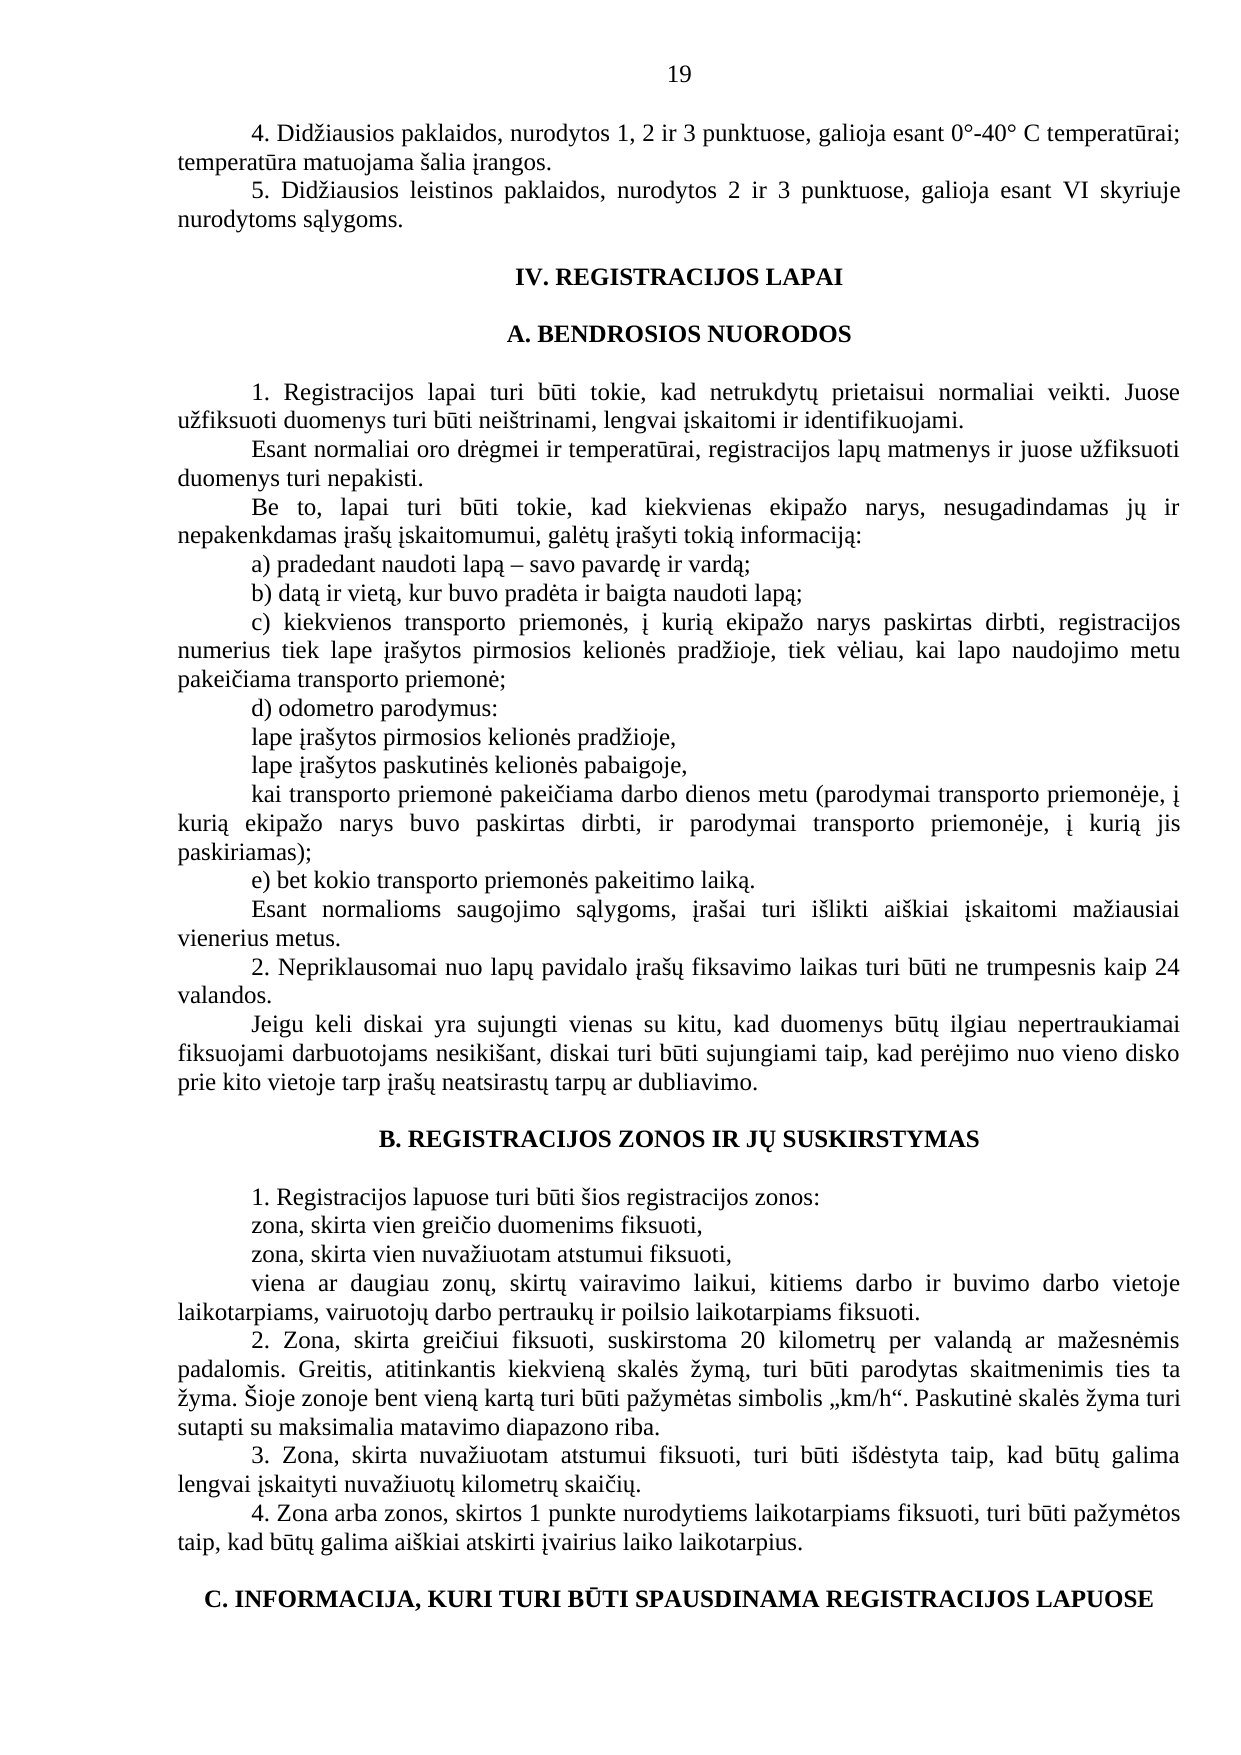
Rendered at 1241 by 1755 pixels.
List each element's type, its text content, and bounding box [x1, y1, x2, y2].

text IV. REGISTRACIJOS LAPAI [177, 262, 1181, 291]
text 5. Didžiausios leistinos paklaidos, nurodytos 2 ir 3 punktuose, galioja esant VI skyriuje nurodytoms sąlygoms. [177, 176, 1181, 233]
text lape įrašytos pirmosios kelionės pradžioje, [177, 722, 1181, 751]
text C. INFORMACIJA, KURI TURI BŪTI SPAUSDINAMA REGISTRACIJOS LAPUOSE [177, 1584, 1181, 1613]
text lape įrašytos paskutinės kelionės pabaigoje, [177, 751, 1181, 779]
text kai transporto priemonė pakeičiama darbo dienos metu (parodymai transporto priemonėje, į kurią ekipažo narys buvo paskirtas dirbti, ir parodymai transporto priemonėje, į kurią jis paskiriamas); [177, 779, 1181, 866]
text B. REGISTRACIJOS zonos IR JŲ SUSKIRSTYMAS [177, 1124, 1181, 1153]
text A. BENDROSIOS NUORODOS [177, 319, 1181, 348]
text d) odometro parodymus: [177, 693, 1181, 722]
text 1. Registracijos lapuose turi būti šios registracijos zonos: [177, 1182, 1181, 1211]
text 3. Zona, skirta nuvažiuotam atstumui fiksuoti, turi būti išdėstyta taip, kad būtų galima lengvai įskaityti nuvažiuotų kilometrų skaičių. [177, 1441, 1181, 1498]
text 2. Nepriklausomai nuo lapų pavidalo įrašų fiksavimo laikas turi būti ne trumpesnis kaip 24 valandos. [177, 952, 1181, 1009]
text Jeigu keli diskai yra sujungti vienas su kitu, kad duomenys būtų ilgiau nepertraukiamai fiksuojami darbuotojams nesikišant, diskai turi būti sujungiami taip, kad perėjimo nuo vieno disko prie kito vietoje tarp įrašų neatsirastų tarpų ar dubliavimo. [177, 1009, 1181, 1096]
text zona, skirta vien greičio duomenims fiksuoti, [177, 1211, 1181, 1239]
text viena ar daugiau zonų, skirtų vairavimo laikui, kitiems darbo ir buvimo darbo vietoje laikotarpiams, vairuotojų darbo pertraukų ir poilsio laikotarpiams fiksuoti. [177, 1268, 1181, 1326]
text Esant normaliai oro drėgmei ir temperatūrai, registracijos lapų matmenys ir juose užfiksuoti duomenys turi nepakisti. [177, 434, 1181, 492]
text 1. Registracijos lapai turi būti tokie, kad netrukdytų prietaisui normaliai veikti. Juose užfiksuoti duomenys turi būti neištrinami, lengvai įskaitomi ir identifikuojami. [177, 377, 1181, 434]
text a) pradedant naudoti lapą – savo pavardę ir vardą; [177, 549, 1181, 578]
text b) datą ir vietą, kur buvo pradėta ir baigta naudoti lapą; [177, 578, 1181, 607]
text 4. Didžiausios paklaidos, nurodytos 1, 2 ir 3 punktuose, galioja esant 0°-40° C temperatūrai; temperatūra matuojama šalia įrangos. [177, 118, 1181, 176]
text e) bet kokio transporto priemonės pakeitimo laiką. [177, 866, 1181, 894]
text Be to, lapai turi būti tokie, kad kiekvienas ekipažo narys, nesugadindamas jų ir nepakenkdamas įrašų įskaitomumui, galėtų įrašyti tokią informaciją: [177, 492, 1181, 549]
text c) kiekvienos transporto priemonės, į kurią ekipažo narys paskirtas dirbti, registracijos numerius tiek lape įrašytos pirmosios kelionės pradžioje, tiek vėliau, kai lapo naudojimo metu pakeičiama transporto priemonė; [177, 607, 1181, 693]
text 4. Zona arba zonos, skirtos 1 punkte nurodytiems laikotarpiams fiksuoti, turi būti pažymėtos taip, kad būtų galima aiškiai atskirti įvairius laiko laikotarpius. [177, 1498, 1181, 1556]
text 2. Zona, skirta greičiui fiksuoti, suskirstoma 20 kilometrų per valandą ar mažesnėmis padalomis. Greitis, atitinkantis kiekvieną skalės žymą, turi būti parodytas skaitmenimis ties ta žyma. Šioje zonoje bent vieną kartą turi būti pažymėtas simbolis „km/h“. Paskutinė skalės žyma turi sutapti su maksimalia matavimo diapazono riba. [177, 1326, 1181, 1441]
text zona, skirta vien nuvažiuotam atstumui fiksuoti, [177, 1239, 1181, 1268]
text Esant normalioms saugojimo sąlygoms, įrašai turi išlikti aiškiai įskaitomi mažiausiai vienerius metus. [177, 894, 1181, 952]
